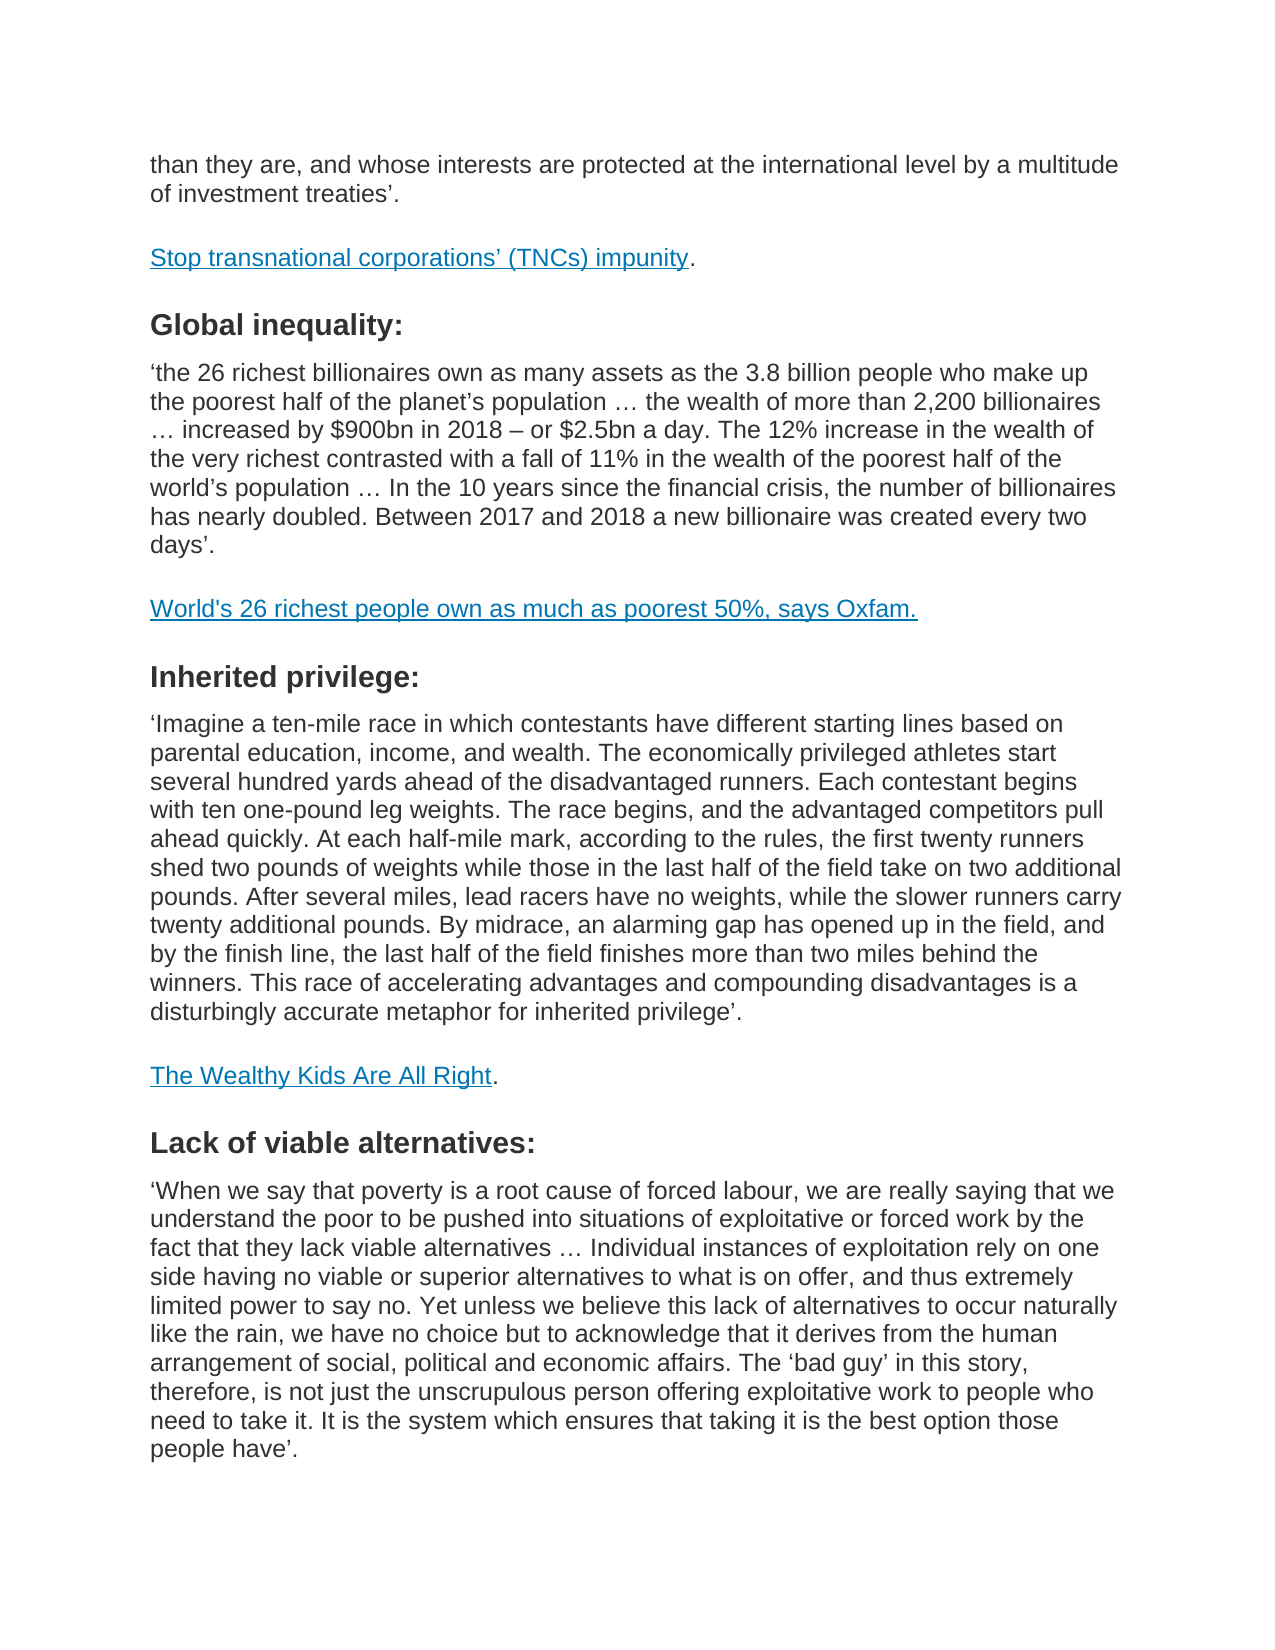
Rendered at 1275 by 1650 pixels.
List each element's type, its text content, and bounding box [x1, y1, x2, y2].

subtitle Inherited privilege: [150, 658, 1125, 693]
text than they are, and whose interests are protected at the international level by a multitude of investment treaties’. [150, 150, 1125, 207]
text ‘Imagine a ten-mile race in which contestants have different starting lines based on parental education, income, and wealth. The economically privileged athletes start several hundred yards ahead of the disadvantaged runners. Each contestant begins with ten one-pound leg weights. The race begins, and the advantaged competitors pull ahead quickly. At each half-mile mark, according to the rules, the first twenty runners shed two pounds of weights while those in the last half of the field take on two additional pounds. After several miles, lead racers have no weights, while the slower runners carry twenty additional pounds. By midrace, an alarming gap has opened up in the field, and by the finish line, the last half of the field finishes more than two miles behind the winners. This race of accelerating advantages and compounding disadvantages is a disturbingly accurate metaphor for inherited privilege’. [150, 709, 1125, 1025]
text Stop transnational corporations’ (TNCs) impunity. [150, 243, 1125, 272]
text ‘the 26 richest billionaires own as many assets as the 3.8 billion people who make up the poorest half of the planet’s population … the wealth of more than 2,200 billionaires … increased by $900bn in 2018 – or $2.5bn a day. The 12% increase in the wealth of the very richest contrasted with a fall of 11% in the wealth of the poorest half of the world’s population … In the 10 years since the financial crisis, the number of billionaires has nearly doubled. Between 2017 and 2018 a new billionaire was created every two days’. [150, 358, 1125, 559]
text The Wealthy Kids Are All Right. [150, 1061, 1125, 1089]
text ‘When we say that poverty is a root cause of forced labour, we are really saying that we understand the poor to be pushed into situations of exploitative or forced work by the fact that they lack viable alternatives … Individual instances of exploitation rely on one side having no viable or superior alternatives to what is on offer, and thus extremely limited power to say no. Yet unless we believe this lack of alternatives to occur naturally like the rain, we have no choice but to acknowledge that it derives from the human arrangement of social, political and economic affairs. The ‘bad guy’ in this story, therefore, is not just the unscrupulous person offering exploitative work to people who need to take it. It is the system which ensures that taking it is the best option those people have’. [150, 1176, 1125, 1463]
subtitle Global inequality: [150, 307, 1125, 342]
subtitle Lack of viable alternatives: [150, 1125, 1125, 1160]
text World's 26 richest people own as much as poorest 50%, says Oxfam. [150, 594, 1125, 623]
